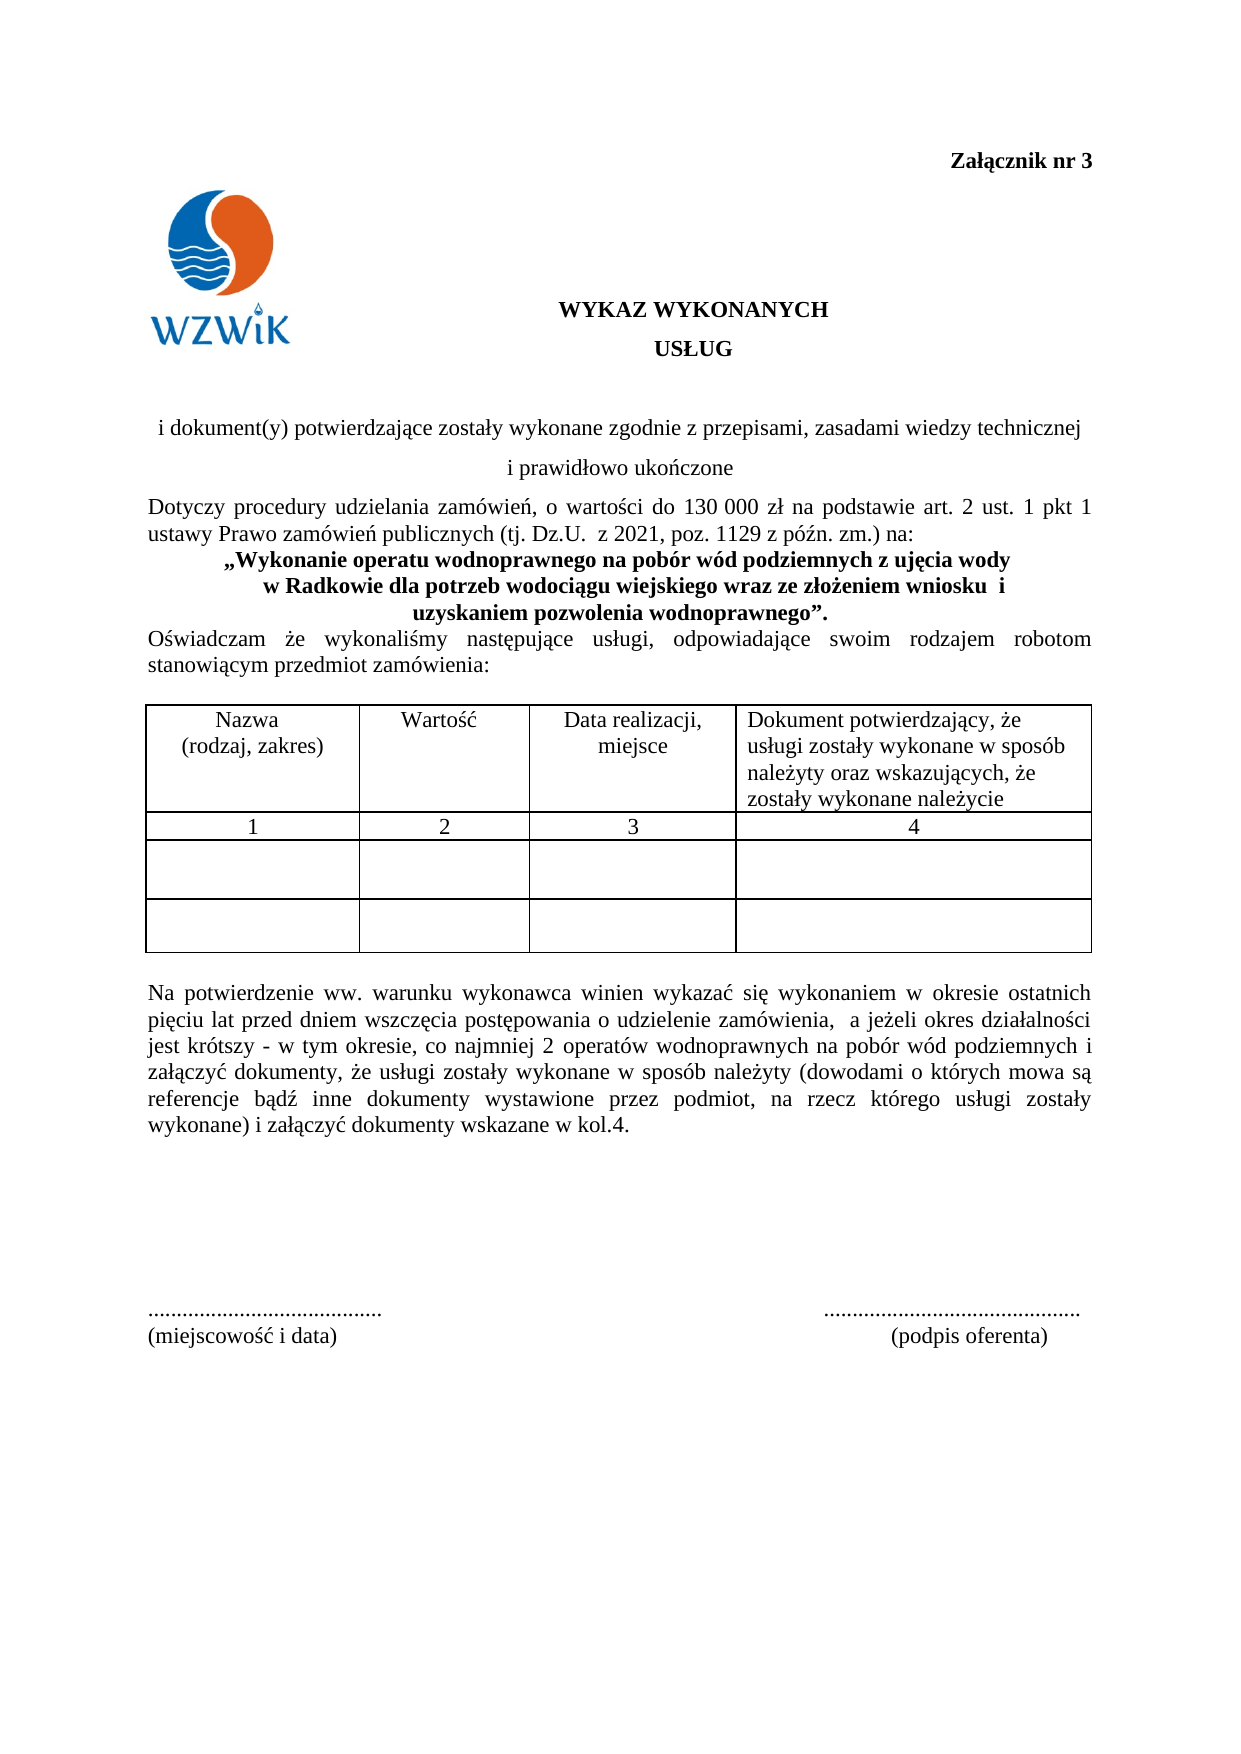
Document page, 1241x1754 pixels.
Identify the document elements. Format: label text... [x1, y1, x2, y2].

text ......................................... ............................................. [148, 1295, 1093, 1322]
table_header Nazwa (rodzaj, zakres) [147, 706, 359, 811]
table_cell 4 [737, 813, 1091, 839]
text w Radkowie dla potrzeb wodociągu wiejskiego wraz ze złożeniem wniosku i uzyskaniem pozwolenia wodnoprawnego”. [177, 572, 1063, 625]
table_cell [360, 841, 529, 898]
table_cell [360, 900, 529, 951]
text USŁUG [148, 336, 1093, 362]
table_header Dokument potwierdzający, że usługi zostały wykonane w sposób należyty oraz wskazujących, że zostały wykonane należycie [737, 706, 1091, 811]
table_cell 1 [147, 813, 359, 839]
table_header Data realizacji, miejsce [530, 706, 735, 811]
text Oświadczam że wykonaliśmy następujące usługi, odpowiadające swoim rodzajem robotom stanowiącym przedmiot zamówienia: [148, 625, 1093, 678]
table_header Wartość [360, 706, 529, 811]
text „Wykonanie operatu wodnoprawnego na pobór wód podziemnych z ujęcia wody [177, 546, 1063, 572]
table_cell 3 [530, 813, 735, 839]
text i dokument(y) potwierdzające zostały wykonane zgodnie z przepisami, zasadami wiedzy technicznej i prawidłowo ukończone [148, 414, 1093, 480]
text Na potwierdzenie ww. warunku wykonawca winien wykazać się wykonaniem w okresie ostatnich pięciu lat przed dniem wszczęcia postępowania o udzielenie zamówienia, a jeżeli okres działalności jest krótszy - w tym okresie, co najmniej 2 operatów wodnoprawnych na pobór wód podziemnych i załączyć dokumenty, że usługi zostały wykonane w sposób należyty (dowodami o których mowa są referencje bądź inne dokumenty wystawione przez podmiot, na rzecz którego usługi zostały wykonane) i załączyć dokumenty wskazane w kol.4. [148, 979, 1093, 1137]
table_cell [147, 900, 359, 951]
table_cell 2 [360, 813, 529, 839]
table_cell [737, 900, 1091, 951]
table_cell [530, 841, 735, 898]
text Dotyczy procedury udzielania zamówień, o wartości do 130 000 zł na podstawie art. 2 ust. 1 pkt 1 ustawy Prawo zamówień publicznych (tj. Dz.U. z 2021, poz. 1129 z późn. zm.) na: [148, 493, 1093, 546]
table_cell [737, 841, 1091, 898]
table_cell [530, 900, 735, 951]
table_cell [147, 841, 359, 898]
text (miejscowość i data) (podpis oferenta) [148, 1322, 1093, 1348]
text Załącznik nr 3 [148, 148, 1093, 174]
text WYKAZ WYKONANYCH [295, 296, 1093, 322]
